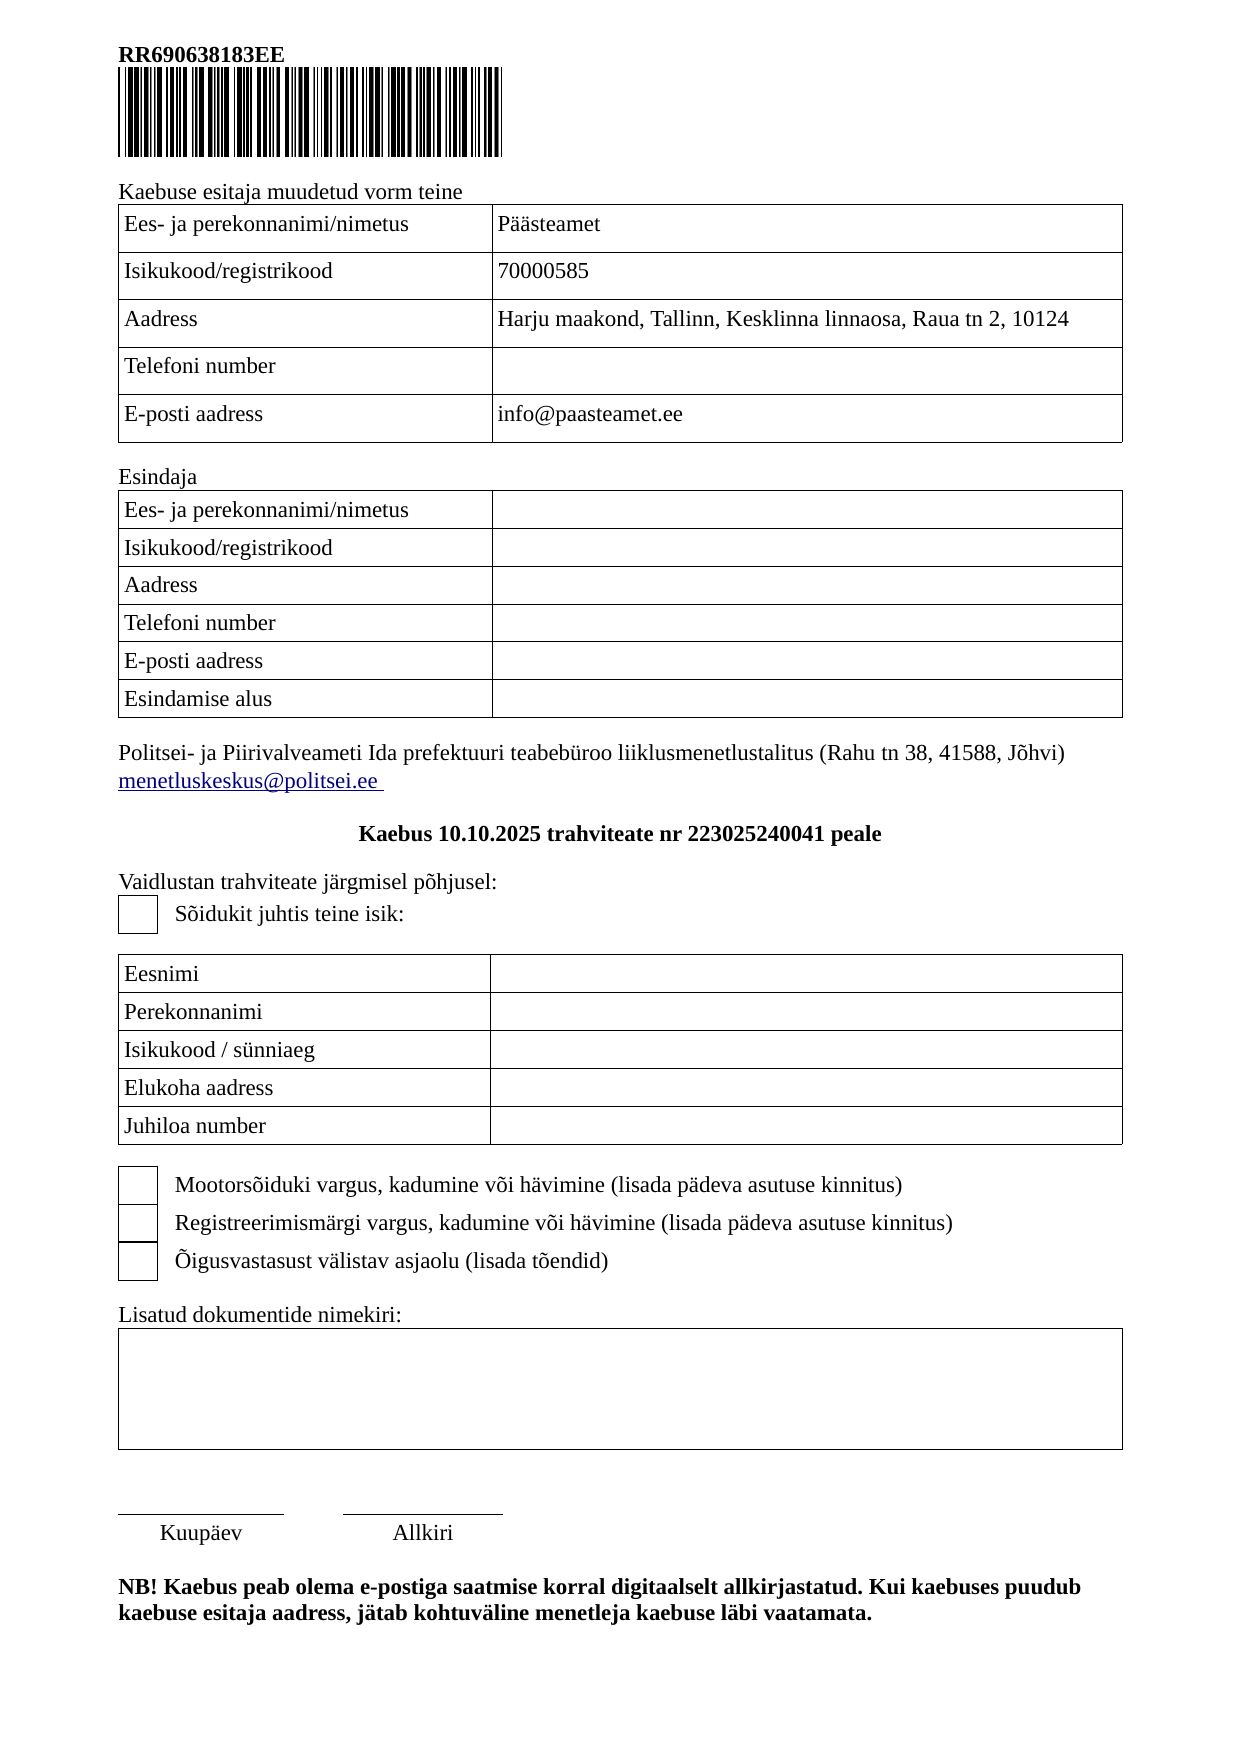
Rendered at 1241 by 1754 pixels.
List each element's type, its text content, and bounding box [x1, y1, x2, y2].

table_header Ees- ja perekonnanimi/nimetus [119, 205, 492, 252]
table_header [343, 1476, 502, 1514]
table_header [118, 1476, 284, 1514]
table_cell [491, 993, 1122, 1030]
table_cell Perekonnanimi [119, 993, 490, 1030]
text Kaebus 10.10.2025 trahviteate nr 223025240041 peale [118, 820, 1122, 847]
table_cell [491, 1107, 1122, 1144]
table_header [119, 1243, 157, 1279]
picture [118, 67, 502, 157]
table_cell [491, 1069, 1122, 1106]
text Kaebuse esitaja muudetud vorm teine [118, 178, 1122, 204]
table_cell [493, 680, 1122, 717]
table_cell [493, 348, 1122, 394]
table_cell [493, 642, 1122, 679]
table_cell Elukoha aadress [119, 1069, 490, 1106]
table_cell E-posti aadress [119, 395, 492, 442]
table_cell Harju maakond, Tallinn, Kesklinna linnaosa, Raua tn 2, 10124 [493, 300, 1122, 347]
table_cell Telefoni number [119, 605, 492, 641]
table_cell Kuupäev [118, 1515, 284, 1552]
table_header [119, 1167, 157, 1203]
table_cell [491, 1031, 1122, 1068]
table_cell [284, 1514, 343, 1552]
table_cell Telefoni number [119, 348, 492, 394]
table_header Mootorsõiduki vargus, kadumine või hävimine (lisada pädeva asutuse kinnitus) [158, 1166, 1122, 1203]
table_header [493, 491, 1122, 528]
table_cell Isikukood/registrikood [119, 529, 492, 566]
table_cell info@paasteamet.ee [493, 395, 1122, 442]
table_cell Aadress [119, 567, 492, 603]
table_header Õigusvastasust välistav asjaolu (lisada tõendid) [158, 1242, 1122, 1279]
table_cell E-posti aadress [119, 642, 492, 679]
table_cell Isikukood / sünniaeg [119, 1031, 490, 1068]
table_header [119, 1329, 1122, 1449]
text Vaidlustan trahviteate järgmisel põhjusel: [118, 868, 1122, 895]
table_header Eesnimi [119, 955, 490, 992]
table_cell Isikukood/registrikood [119, 253, 492, 299]
table_header [284, 1476, 343, 1514]
table_cell [493, 567, 1122, 603]
table_cell Esindamise alus [119, 680, 492, 717]
table_cell [493, 529, 1122, 566]
table_header [119, 1205, 157, 1241]
text Politsei- ja Piirivalveameti Ida prefektuuri teabebüroo liiklusmenetlustalitus (Rahu tn 38, 41588, Jõhvi) menetluskeskus@politsei.ee [118, 739, 1122, 794]
text NB! Kaebus peab olema e-postiga saatmise korral digitaalselt allkirjastatud. Kui kaebuses puudub kaebuse esitaja aadress, jätab kohtuväline menetleja kaebuse läbi vaatamata. [118, 1573, 1122, 1626]
text RR690638183EE [118, 41, 1122, 68]
table_header Sõidukit juhtis teine isik: [158, 895, 1122, 933]
table_cell Aadress [119, 300, 492, 347]
table_cell [493, 605, 1122, 641]
table_header Ees- ja perekonnanimi/nimetus [119, 491, 492, 528]
table_cell Juhiloa number [119, 1107, 490, 1144]
table_header Registreerimismärgi vargus, kadumine või hävimine (lisada pädeva asutuse kinnitus) [158, 1204, 1122, 1241]
table_header Päästeamet [493, 205, 1122, 252]
table_cell 70000585 [493, 253, 1122, 299]
table_cell Allkiri [343, 1515, 502, 1552]
text Lisatud dokumentide nimekiri: [118, 1301, 1122, 1327]
table_header [119, 896, 157, 933]
text Esindaja [118, 463, 1122, 490]
table_header [491, 955, 1122, 992]
